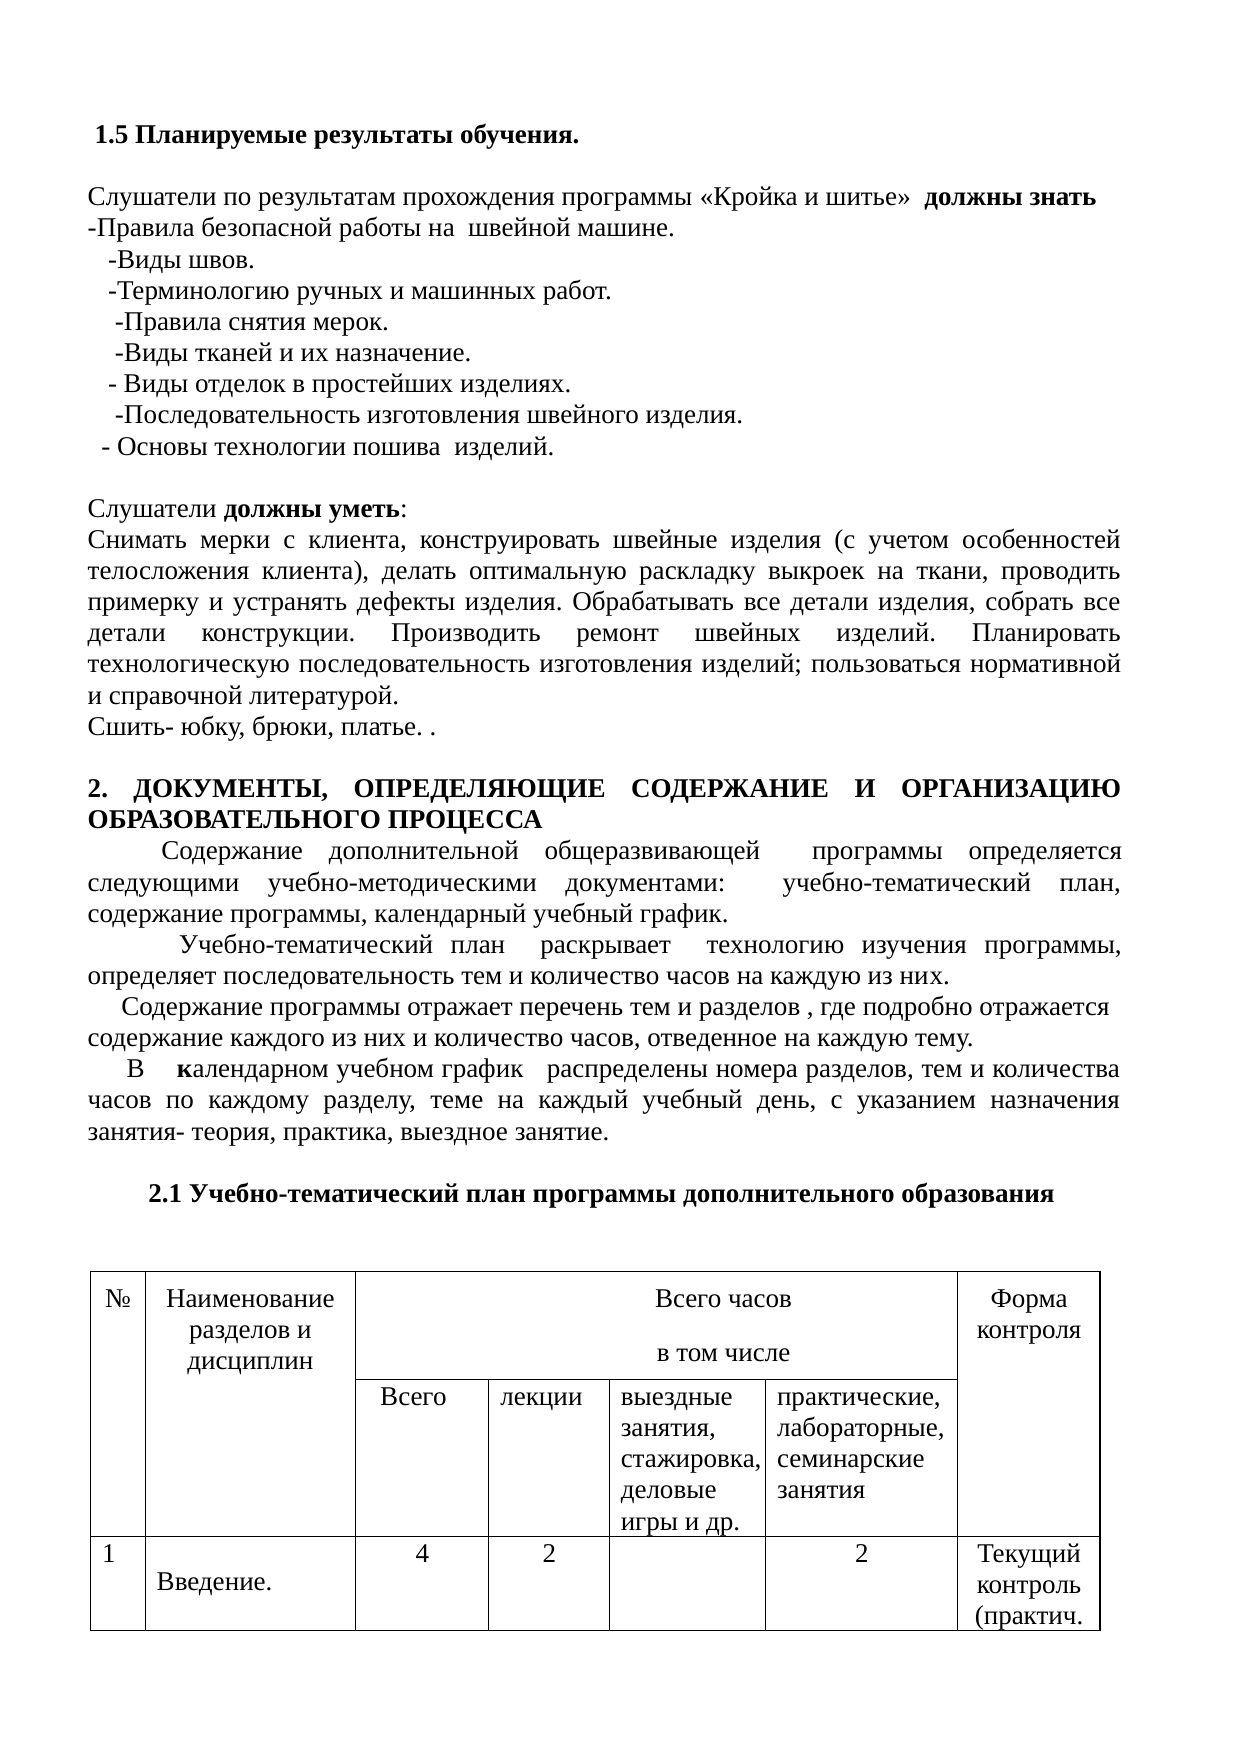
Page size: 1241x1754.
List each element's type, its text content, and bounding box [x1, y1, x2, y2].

text Снимать мерки с клиента, конструировать швейные изделия (с учетом особенностей телосложения клиента), делать оптимальную раскладку выкроек на ткани, проводить примерку и устранять дефекты изделия. Обрабатывать все детали изделия, собрать все детали конструкции. Производить ремонт швейных изделий. Планировать технологическую последовательность изготовления изделий; пользоваться нормативной и справочной литературой. [87, 523, 1122, 710]
text Учебно-тематический план раскрывает технологию изучения программы, определяет последовательность тем и количество часов на каждую из них. [87, 928, 1122, 990]
text Слушатели должны уметь: [87, 492, 1122, 523]
table_header [356, 1272, 489, 1324]
table_cell 1 [91, 1537, 145, 1630]
table_header Наименование разделов и дисциплин [146, 1272, 355, 1536]
table_cell лекции [489, 1380, 609, 1536]
table_cell 2 [489, 1537, 609, 1630]
table_cell [610, 1537, 765, 1630]
table_cell Всего [356, 1380, 488, 1536]
table_cell 2 [766, 1537, 957, 1630]
table_cell [356, 1324, 489, 1379]
table_header -Правила безопасной работы на швейной машине. -Виды швов. -Терминологию ручных и машинных работ. -Правила снятия мерок. -Виды тканей и их назначение. - Виды отделок в простейших изделиях. -Последовательность изготовления швейного изделия. - Основы технологии пошива изделий. [76, 212, 990, 461]
text В календарном учебном график распределены номера разделов, тем и количества часов по каждому разделу, теме на каждый учебный день, с указанием назначения занятия- теория, практика, выездное занятие. [87, 1052, 1122, 1146]
table_header № [91, 1272, 145, 1536]
table_cell Введение. [146, 1537, 355, 1630]
table_header Форма контроля [958, 1272, 1099, 1536]
text 2. ДОКУМЕНТЫ, ОПРЕДЕЛЯЮЩИЕ СОДЕРЖАНИЕ И ОРГАНИЗАЦИЮ ОБРАЗОВАТЕЛЬНОГО ПРОЦЕССА [87, 772, 1122, 834]
text Сшить- юбку, брюки, платье. . [87, 710, 1122, 741]
text 2.1 Учебно-тематический план программы дополнительного образования [87, 1177, 1122, 1208]
table_cell в том числе [489, 1324, 957, 1379]
table_cell 4 [356, 1537, 488, 1630]
table_header Всего часов [489, 1272, 957, 1324]
text Слушатели по результатам прохождения программы «Кройка и шитье» должны знать [87, 180, 1122, 212]
table_cell Текущий контроль (практич. [958, 1537, 1099, 1630]
table_cell практические, лабораторные, семинарские занятия [766, 1380, 957, 1536]
table_cell выездные занятия, стажировка, деловые игры и др. [610, 1380, 765, 1536]
text Содержание дополнительной общеразвивающей программы определяется следующими учебно-методическими документами: учебно-тематический план, содержание программы, календарный учебный график. [87, 834, 1122, 928]
text 1.5 Планируемые результаты обучения. [87, 118, 1122, 149]
text Содержание программы отражает перечень тем и разделов , где подробно отражается содержание каждого из них и количество часов, отведенное на каждую тему. [87, 990, 1122, 1052]
